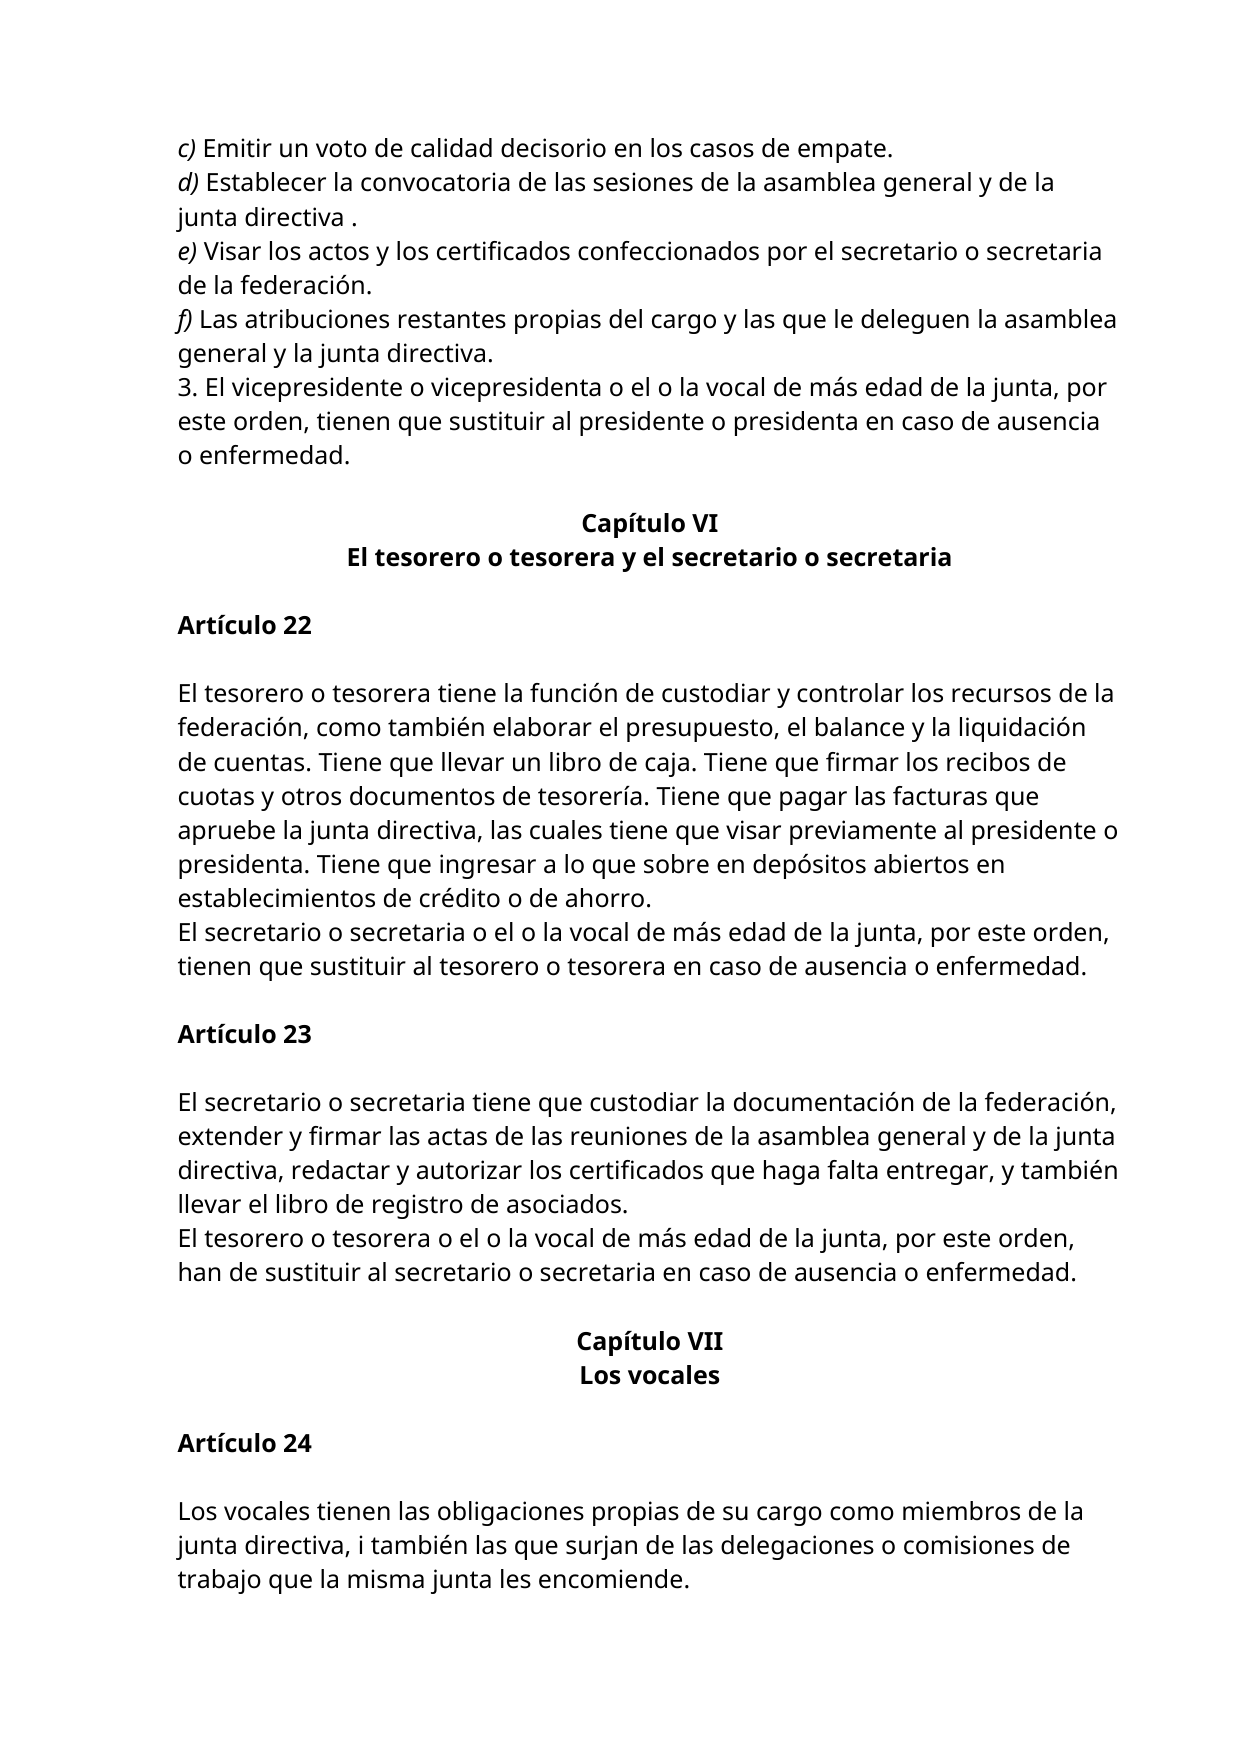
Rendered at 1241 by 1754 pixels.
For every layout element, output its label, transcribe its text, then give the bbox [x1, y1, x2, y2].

text El tesorero o tesorera o el o la vocal de más edad de la junta, por este orden, han de sustituir al secretario o secretaria en caso de ausencia o enfermedad. [177, 1221, 1122, 1289]
text c) Emitir un voto de calidad decisorio en los casos de empate. [177, 131, 1122, 165]
text Capítulo VII [177, 1323, 1122, 1357]
text 3. El vicepresidente o vicepresidenta o el o la vocal de más edad de la junta, por este orden, tienen que sustituir al presidente o presidenta en caso de ausencia o enfermedad. [177, 369, 1122, 472]
text Artículo 24 [177, 1425, 1122, 1459]
text Los vocales tienen las obligaciones propias de su cargo como miembros de la junta directiva, i también las que surjan de las delegaciones o comisiones de trabajo que la misma junta les encomiende. [177, 1493, 1122, 1596]
text e) Visar los actos y los certificados confeccionados por el secretario o secretaria de la federación. [177, 233, 1122, 301]
text Los vocales [177, 1357, 1122, 1391]
text El secretario o secretaria tiene que custodiar la documentación de la federación, extender y firmar las actas de las reuniones de la asamblea general y de la junta directiva, redactar y autorizar los certificados que haga falta entregar, y también llevar el libro de registro de asociados. [177, 1085, 1122, 1221]
text El secretario o secretaria o el o la vocal de más edad de la junta, por este orden, tienen que sustituir al tesorero o tesorera en caso de ausencia o enfermedad. [177, 914, 1122, 983]
text Artículo 22 [177, 608, 1122, 642]
text d) Establecer la convocatoria de las sesiones de la asamblea general y de la junta directiva . [177, 165, 1122, 233]
text f) Las atribuciones restantes propias del cargo y las que le deleguen la asamblea general y la junta directiva. [177, 301, 1122, 369]
text El tesorero o tesorera tiene la función de custodiar y controlar los recursos de la federación, como también elaborar el presupuesto, el balance y la liquidación de cuentas. Tiene que llevar un libro de caja. Tiene que firmar los recibos de cuotas y otros documentos de tesorería. Tiene que pagar las facturas que apruebe la junta directiva, las cuales tiene que visar previamente al presidente o presidenta. Tiene que ingresar a lo que sobre en depósitos abiertos en establecimientos de crédito o de ahorro. [177, 676, 1122, 914]
text Artículo 23 [177, 1017, 1122, 1051]
text Capítulo VI [177, 506, 1122, 540]
text El tesorero o tesorera y el secretario o secretaria [177, 540, 1122, 574]
